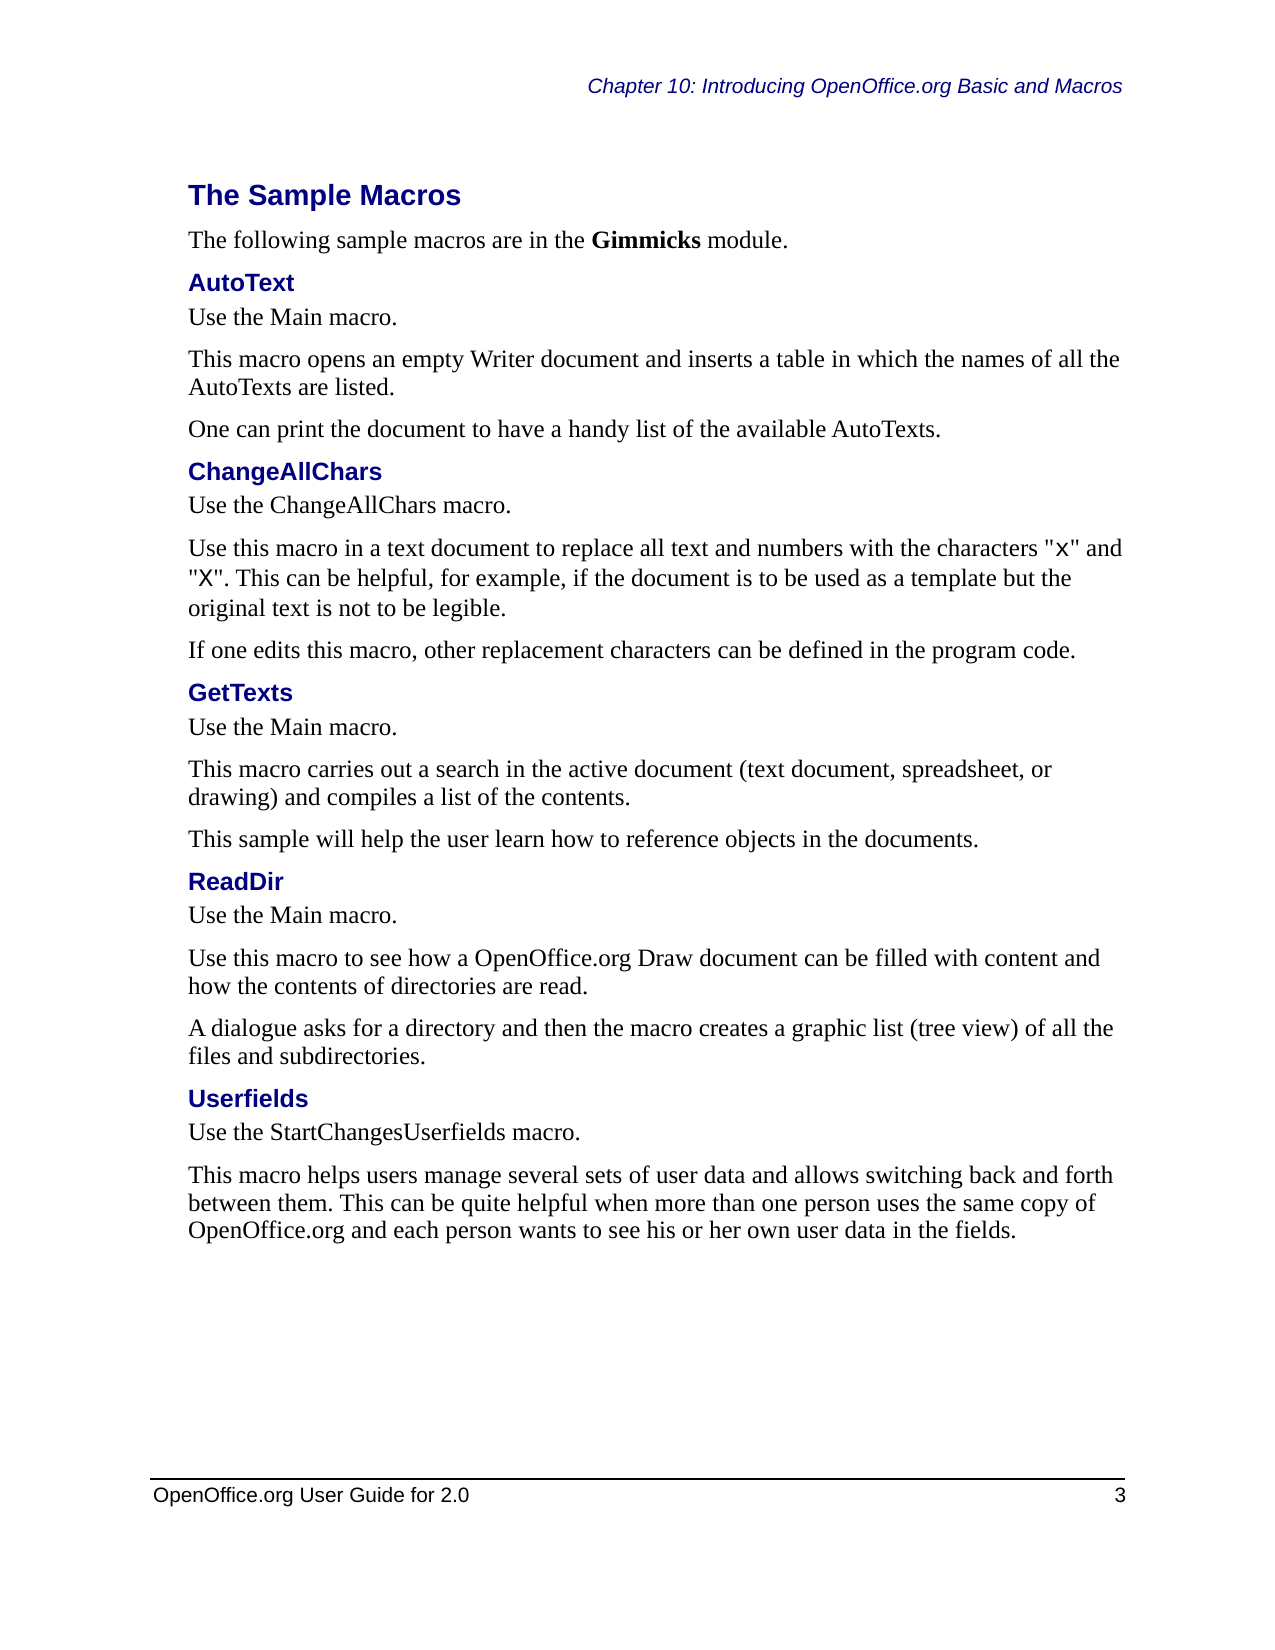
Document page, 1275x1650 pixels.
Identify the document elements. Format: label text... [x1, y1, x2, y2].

text A dialogue asks for a directory and then the macro creates a graphic list (tree view) of all the files and subdirectories. [188, 1014, 1125, 1070]
text Use the Main macro. [188, 303, 1125, 330]
text Use this macro in a text document to replace all text and numbers with the characters "x" and "X". This can be helpful, for example, if the document is to be used as a template but the original text is not to be legible. [188, 534, 1125, 621]
subtitle Userfields [188, 1084, 1125, 1112]
text Use this macro to see how a OpenOffice.org Draw document can be filled with content and how the contents of directories are read. [188, 944, 1125, 999]
subtitle The Sample Macros [188, 179, 1125, 211]
text This sample will help the user learn how to reference objects in the documents. [188, 825, 1125, 853]
text The following sample macros are in the Gimmicks module. [188, 226, 1125, 254]
subtitle ReadDir [188, 868, 1125, 896]
text If one edits this macro, other replacement characters can be defined in the program code. [188, 636, 1125, 664]
subtitle AutoText [188, 269, 1125, 297]
text This macro carries out a search in the active document (text document, spreadsheet, or drawing) and compiles a list of the contents. [188, 755, 1125, 811]
text Use the Main macro. [188, 902, 1125, 929]
subtitle ChangeAllChars [188, 458, 1125, 486]
text This macro opens an empty Writer document and inserts a table in which the names of all the AutoTexts are listed. [188, 345, 1125, 401]
text Use the ChangeAllChars macro. [188, 492, 1125, 519]
subtitle GetTexts [188, 679, 1125, 707]
text One can print the document to have a handy list of the available AutoTexts. [188, 415, 1125, 443]
text Use the Main macro. [188, 713, 1125, 740]
text This macro helps users manage several sets of user data and allows switching back and forth between them. This can be quite helpful when more than one person uses the same copy of OpenOffice.org and each person wants to see his or her own user data in the fields. [188, 1161, 1125, 1244]
text Use the StartChangesUserfields macro. [188, 1118, 1125, 1146]
